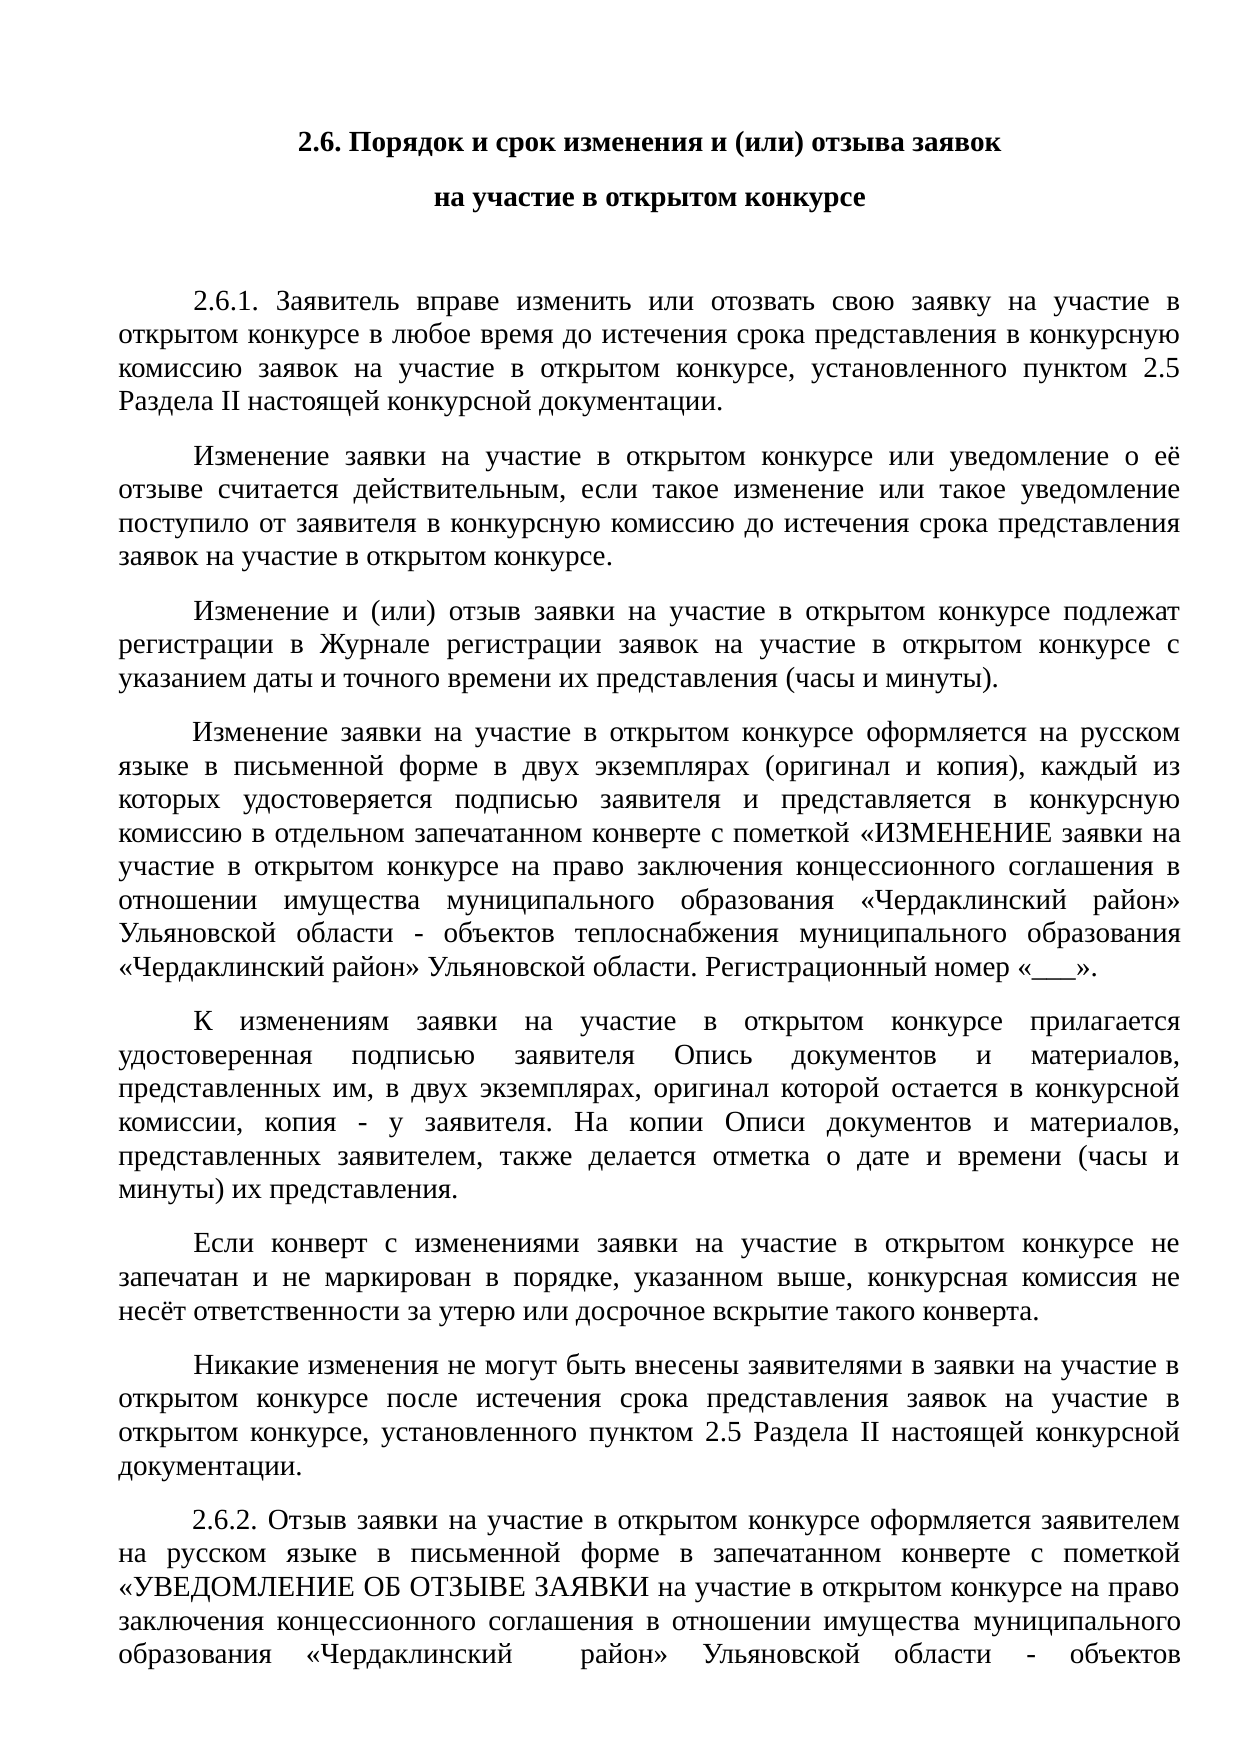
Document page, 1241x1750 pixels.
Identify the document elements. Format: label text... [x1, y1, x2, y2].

text К изменениям заявки на участие в открытом конкурсе прилагается удостоверенная подписью заявителя Опись документов и материалов, представленных им, в двух экземплярах, оригинал которой остается в конкурсной комиссии, копия - у заявителя. На копии Описи документов и материалов, представленных заявителем, также делается отметка о дате и времени (часы и минуты) их представления. [118, 1003, 1181, 1205]
text 2.6.1. Заявитель вправе изменить или отозвать свою заявку на участие в открытом конкурсе в любое время до истечения срока представления в конкурсную комиссию заявок на участие в открытом конкурсе, установленного пунктом 2.5 Раздела II настоящей конкурсной документации. [118, 283, 1181, 417]
text Изменение заявки на участие в открытом конкурсе оформляется на русском языке в письменной форме в двух экземплярах (оригинал и копия), каждый из которых удостоверяется подписью заявителя и представляется в конкурсную комиссию в отдельном запечатанном конверте с пометкой «ИЗМЕНЕНИЕ заявки на участие в открытом конкурсе на право заключения концессионного соглашения в отношении имущества муниципального образования «Чердаклинский район» Ульяновской области - объектов теплоснабжения муниципального образования «Чердаклинский район» Ульяновской области. Регистрационный номер «___». [118, 714, 1181, 983]
text Изменение и (или) отзыв заявки на участие в открытом конкурсе подлежат регистрации в Журнале регистрации заявок на участие в открытом конкурсе с указанием даты и точного времени их представления (часы и минуты). [118, 593, 1181, 693]
text Если конверт с изменениями заявки на участие в открытом конкурсе не запечатан и не маркирован в порядке, указанном выше, конкурсная комиссия не несёт ответственности за утерю или досрочное вскрытие такого конверта. [118, 1226, 1181, 1326]
text Изменение заявки на участие в открытом конкурсе или уведомление о её отзыве считается действительным, если такое изменение или такое уведомление поступило от заявителя в конкурсную комиссию до истечения срока представления заявок на участие в открытом конкурсе. [118, 438, 1181, 572]
text 2.6.2. Отзыв заявки на участие в открытом конкурсе оформляется заявителем на русском языке в письменной форме в запечатанном конверте с пометкой «УВЕДОМЛЕНИЕ ОБ ОТЗЫВЕ ЗАЯВКИ на участие в открытом конкурсе на право заключения концессионного соглашения в отношении имущества муниципального образования «Чердаклинский район» Ульяновской области - объектов [118, 1502, 1181, 1670]
text на участие в открытом конкурсе [118, 179, 1181, 212]
text 2.6. Порядок и срок изменения и (или) отзыва заявок [118, 124, 1181, 158]
text Никакие изменения не могут быть внесены заявителями в заявки на участие в открытом конкурсе после истечения срока представления заявок на участие в открытом конкурсе, установленного пунктом 2.5 Раздела II настоящей конкурсной документации. [118, 1347, 1181, 1481]
